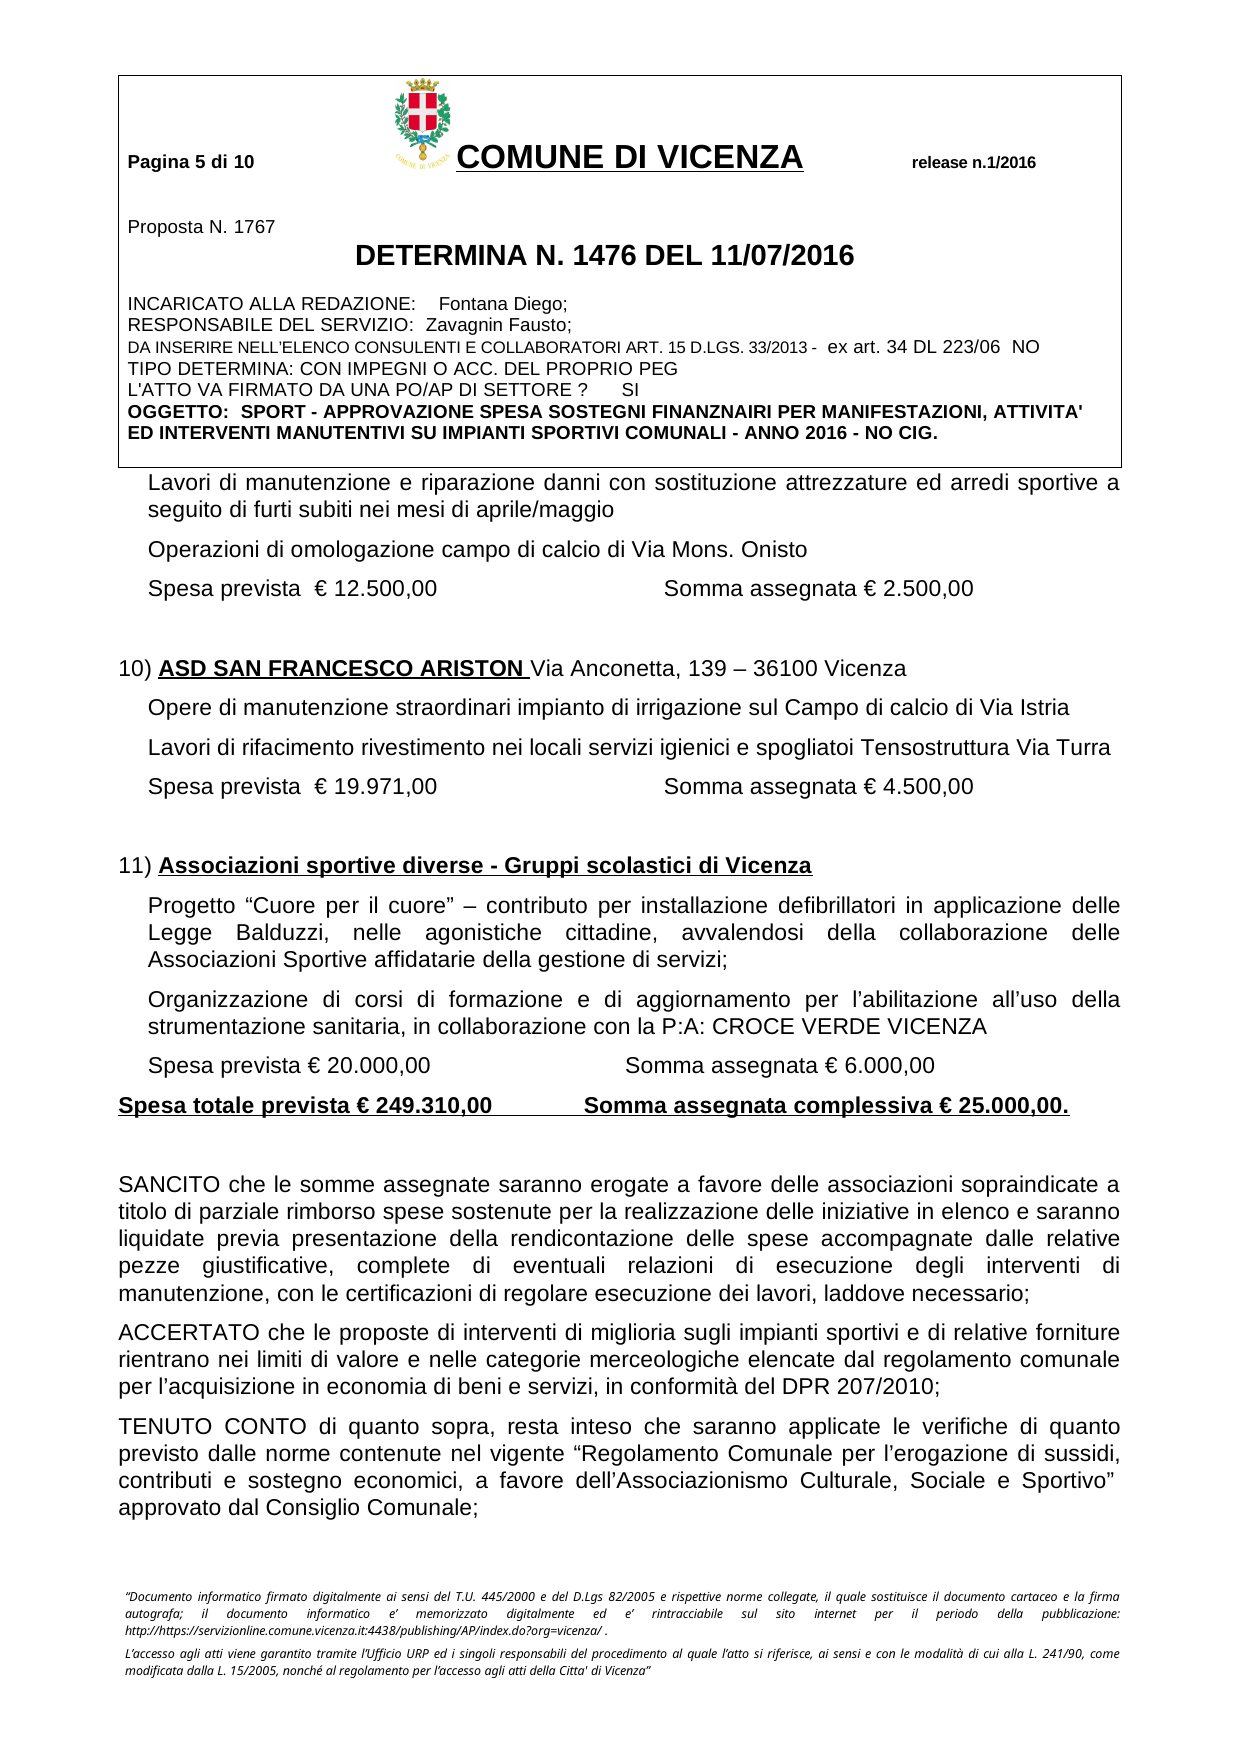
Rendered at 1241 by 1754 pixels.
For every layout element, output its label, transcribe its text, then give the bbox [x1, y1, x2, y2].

text Spesa prevista € 12.500,00 Somma assegnata € 2.500,00 [118, 575, 1122, 602]
text Spesa prevista € 20.000,00 Somma assegnata € 6.000,00 [148, 1052, 1122, 1079]
text Spesa totale prevista € 249.310,00 Somma assegnata complessiva € 25.000,00. [118, 1091, 1122, 1118]
text Spesa prevista € 19.971,00 Somma assegnata € 4.500,00 [118, 773, 1122, 800]
text Lavori di manutenzione e riparazione danni con sostituzione attrezzature ed arredi sportive a seguito di furti subiti nei mesi di aprile/maggio [148, 468, 1122, 523]
text Lavori di rifacimento rivestimento nei locali servizi igienici e spogliatoi Tensostruttura Via Turra [148, 733, 1122, 760]
picture [394, 78, 451, 169]
text TENUTO CONTO di quanto sopra, resta inteso che saranno applicate le verifiche di quanto previsto dalle norme contenute nel vigente “Regolamento Comunale per l’erogazione di sussidi, contributi e sostegno economici, a favore dell’Associazionismo Culturale, Sociale e Sportivo” approvato dal Consiglio Comunale; [118, 1412, 1122, 1521]
text 11) Associazioni sportive diverse - Gruppi scolastici di Vicenza [118, 852, 1122, 879]
text 10) ASD SAN FRANCESCO ARISTON Via Anconetta, 139 – 36100 Vicenza [118, 654, 1122, 681]
text Opere di manutenzione straordinari impianto di irrigazione sul Campo di calcio di Via Istria [118, 693, 1122, 721]
text Organizzazione di corsi di formazione e di aggiornamento per l’abilitazione all’uso della strumentazione sanitaria, in collaborazione con la P:A: CROCE VERDE VICENZA [148, 985, 1122, 1039]
text ACCERTATO che le proposte di interventi di miglioria sugli impianti sportivi e di relative forniture rientrano nei limiti di valore e nelle categorie merceologiche elencate dal regolamento comunale per l’acquisizione in economia di beni e servizi, in conformità del DPR 207/2010; [118, 1318, 1122, 1400]
text Progetto “Cuore per il cuore” – contributo per installazione defibrillatori in applicazione delle Legge Balduzzi, nelle agonistiche cittadine, avvalendosi della collaborazione delle Associazioni Sportive affidatarie della gestione di servizi; [148, 891, 1122, 973]
text Operazioni di omologazione campo di calcio di Via Mons. Onisto [118, 535, 1122, 562]
text SANCITO che le somme assegnate saranno erogate a favore delle associazioni sopraindicate a titolo di parziale rimborso spese sostenute per la realizzazione delle iniziative in elenco e saranno liquidate previa presentazione della rendicontazione delle spese accompagnate dalle relative pezze giustificative, complete di eventuali relazioni di esecuzione degli interventi di manutenzione, con le certificazioni di regolare esecuzione dei lavori, laddove necessario; [118, 1171, 1122, 1306]
